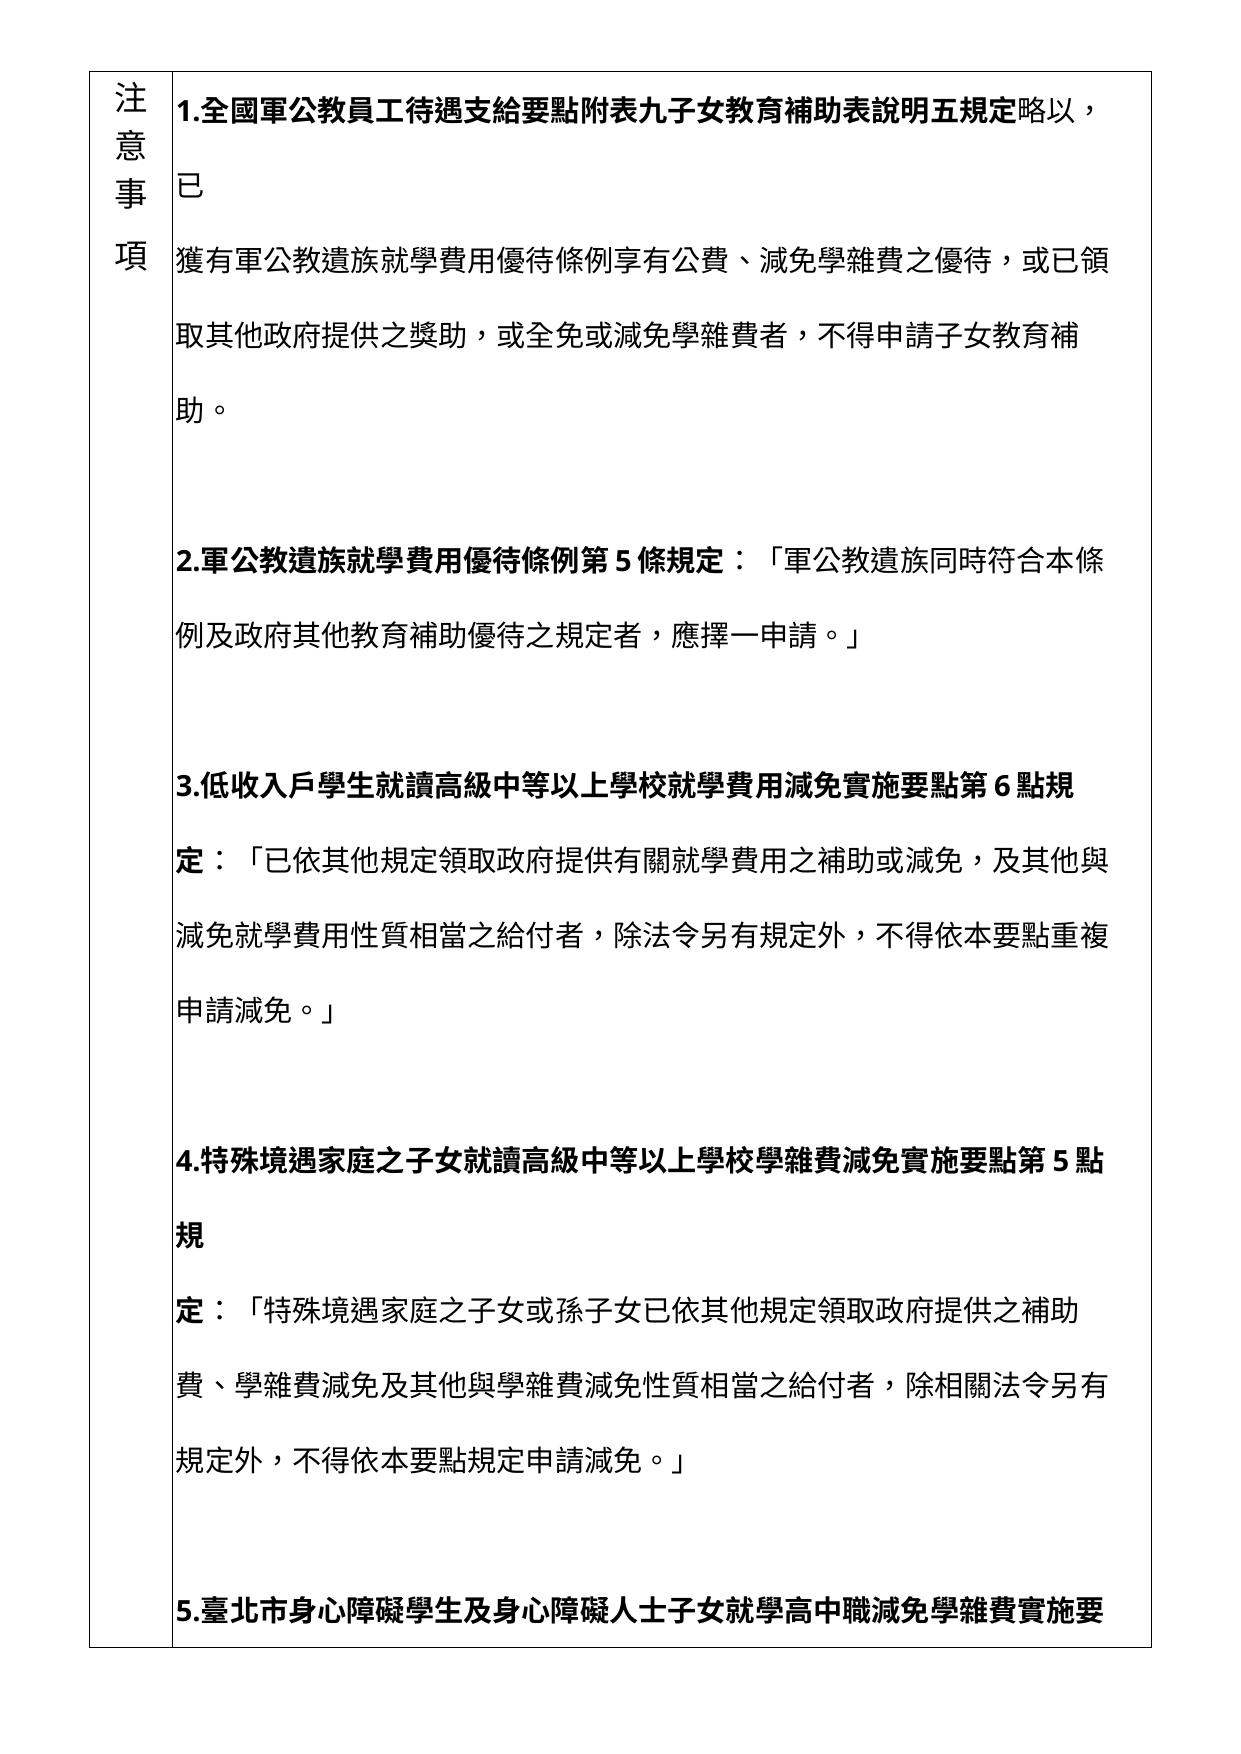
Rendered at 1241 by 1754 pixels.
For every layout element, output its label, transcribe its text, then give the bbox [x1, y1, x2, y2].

table_cell 1.全國軍公教員工待遇支給要點附表九子女教育補助表說明五規定略以，已 獲有軍公教遺族就學費用優待條例享有公費、減免學雜費之優待，或已領 取其他政府提供之獎助，或全免或減免學雜費者，不得申請子女教育補助。 2.軍公教遺族就學費用優待條例第5條規定：「軍公教遺族同時符合本條例及政府其他教育補助優待之規定者，應擇一申請。」 3.低收入戶學生就讀高級中等以上學校就學費用減免實施要點第6點規定：「已依其他規定領取政府提供有關就學費用之補助或減免，及其他與減免就學費用性質相當之給付者，除法令另有規定外，不得依本要點重複申請減免。」 4.特殊境遇家庭之子女就讀高級中等以上學校學雜費減免實施要點第5點規 定：「特殊境遇家庭之子女或孫子女已依其他規定領取政府提供之補助費、學雜費減免及其他與學雜費減免性質相當之給付者，除相關法令另有規定外，不得依本要點規定申請減免。」 5.臺北市身心障礙學生及身心障礙人士子女就學高中職減免學雜費實施要 [173, 72, 1151, 1647]
table_cell 注 意 事 項 [90, 72, 172, 1647]
